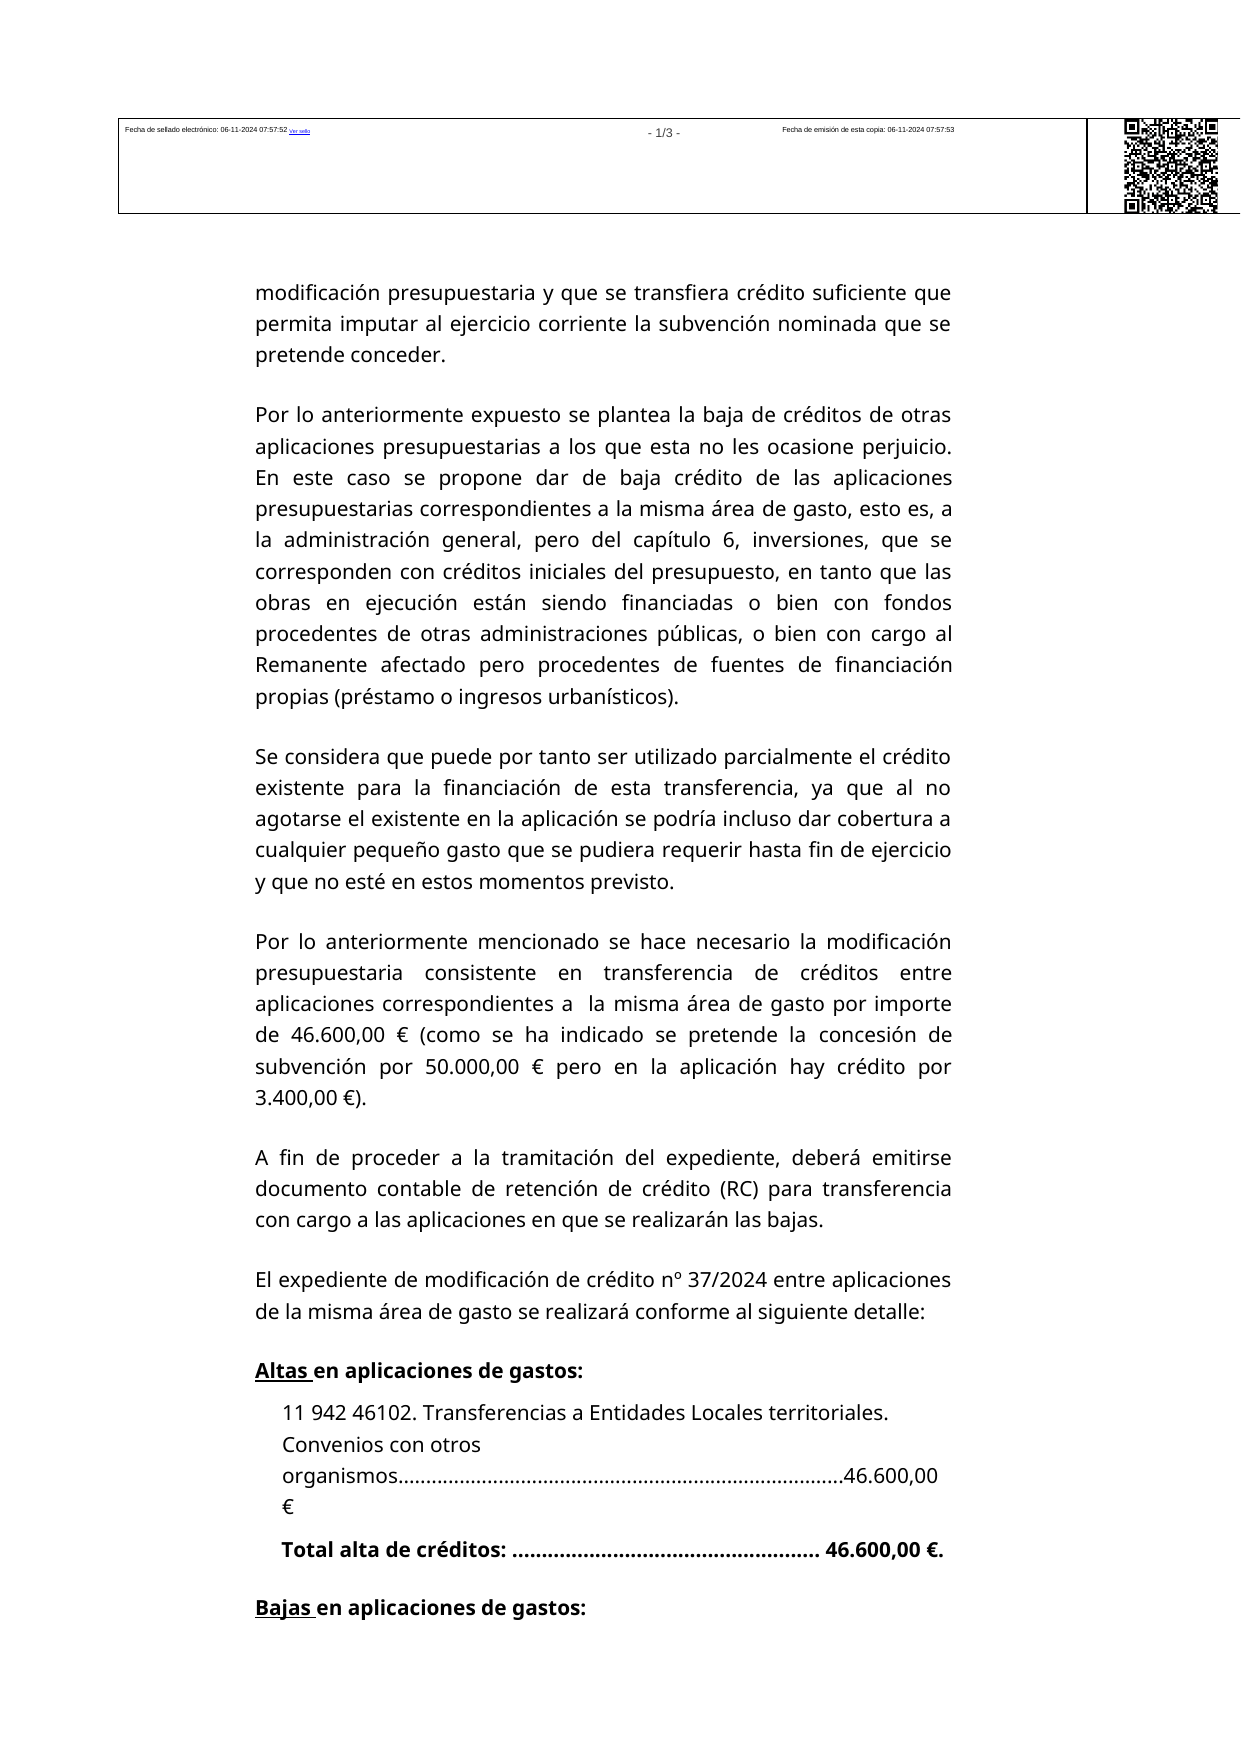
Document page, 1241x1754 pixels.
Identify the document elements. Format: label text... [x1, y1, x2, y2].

table_header [1218, 119, 1240, 213]
text Por lo anteriormente expuesto se plantea la baja de créditos de otras aplicaciones presupuestarias a los que esta no les ocasione perjuicio. En este caso se propone dar de baja crédito de las aplicaciones presupuestarias correspondientes a la misma área de gasto, esto es, a la administración general, pero del capítulo 6, inversiones, que se corresponden con créditos iniciales del presupuesto, en tanto que las obras en ejecución están siendo financiadas o bien con fondos procedentes de otras administraciones públicas, o bien con cargo al Remanente afectado pero procedentes de fuentes de financiación propias (préstamo o ingresos urbanísticos). [255, 401, 953, 710]
text Por lo anteriormente mencionado se hace necesario la modificación presupuestaria consistente en transferencia de créditos entre aplicaciones correspondientes a la misma área de gasto por importe de 46.600,00 € (como se ha indicado se pretende la concesión de subvención por 50.000,00 € pero en la aplicación hay crédito por 3.400,00 €). [255, 927, 953, 1112]
table_cell Fecha de sellado electrónico: 06-11-2024 07:57:52 Ver sello - 1/3 - Fecha de emisión de esta copia: 06-11-2024 07:57:53 [119, 119, 1086, 213]
text modificación presupuestaria y que se transfiera crédito suficiente que permita imputar al ejercicio corriente la subvención nominada que se pretende conceder. [255, 278, 952, 369]
table_header [1088, 119, 1124, 213]
text El expediente de modificación de crédito nº 37/2024 entre aplicaciones de la misma área de gasto se realizará conforme al siguiente detalle: [255, 1266, 952, 1325]
text Total alta de créditos: .................................................... 46.600,00 €. [276, 1536, 949, 1564]
text A fin de proceder a la tramitación del expediente, deberá emitirse documento contable de retención de crédito (RC) para transferencia con cargo a las aplicaciones en que se realizarán las bajas. [255, 1143, 953, 1234]
text Bajas en aplicaciones de gastos: [255, 1593, 1122, 1621]
text Se considera que puede por tanto ser utilizado parcialmente el crédito existente para la financiación de esta transferencia, ya que al no agotarse el existente en la aplicación se podría incluso dar cobertura a cualquier pequeño gasto que se pudiera requerir hasta fin de ejercicio y que no esté en estos momentos previsto. [255, 742, 952, 895]
text Altas en aplicaciones de gastos: [255, 1356, 1122, 1385]
text 11 942 46102. Transferencias a Entidades Locales territoriales. Convenios con otros organismos................................................................................46.600,00 € [282, 1398, 953, 1521]
